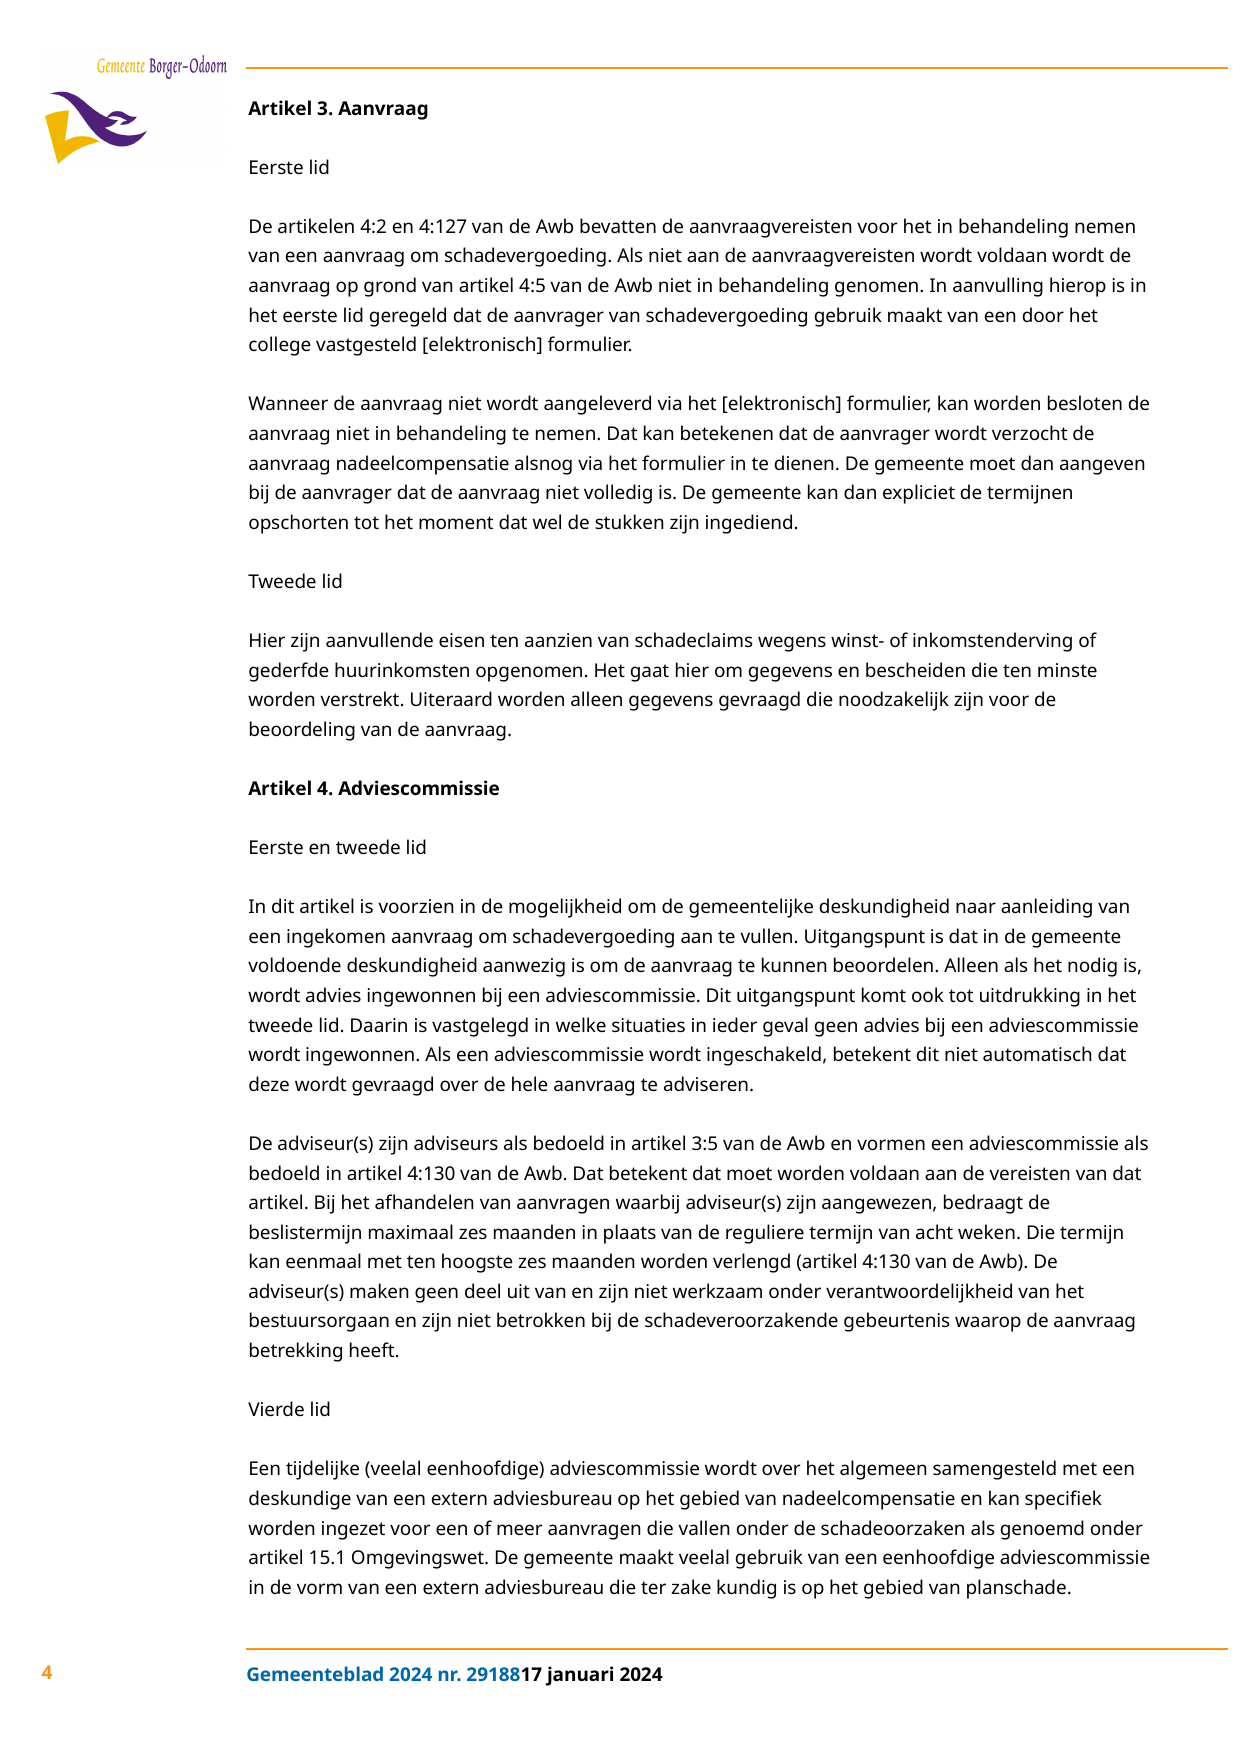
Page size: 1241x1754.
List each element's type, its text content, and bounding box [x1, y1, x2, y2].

text Wanneer de aanvraag niet wordt aangeleverd via het [elektronisch] formulier, kan worden besloten de aanvraag niet in behandeling te nemen. Dat kan betekenen dat de aanvrager wordt verzocht de aanvraag nadeelcompensatie alsnog via het formulier in te dienen. De gemeente moet dan aangeven bij de aanvrager dat de aanvraag niet volledig is. De gemeente kan dan expliciet de termijnen opschorten tot het moment dat wel de stukken zijn ingediend. [248, 391, 1152, 535]
text De adviseur(s) zijn adviseurs als bedoeld in artikel 3:5 van de Awb en vormen een adviescommissie als bedoeld in artikel 4:130 van de Awb. Dat betekent dat moet worden voldaan aan de vereisten van dat artikel. Bij het afhandelen van aanvragen waarbij adviseur(s) zijn aangewezen, bedraagt de beslistermijn maximaal zes maanden in plaats van de reguliere termijn van acht weken. Die termijn kan eenmaal met ten hoogste zes maanden worden verlengd (artikel 4:130 van de Awb). De adviseur(s) maken geen deel uit van en zijn niet werkzaam onder verantwoordelijkheid van het bestuursorgaan en zijn niet betrokken bij de schadeveroorzakende gebeurtenis waarop de aanvraag betrekking heeft. [248, 1130, 1152, 1363]
text In dit artikel is voorzien in de mogelijkheid om de gemeentelijke deskundigheid naar aanleiding van een ingekomen aanvraag om schadevergoeding aan te vullen. Uitgangspunt is dat in de gemeente voldoende deskundigheid aanwezig is om de aanvraag te kunnen beoordelen. Alleen als het nodig is, wordt advies ingewonnen bij een adviescommissie. Dit uitgangspunt komt ook tot uitdrukking in het tweede lid. Daarin is vastgelegd in welke situaties in ieder geval geen advies bij een adviescommissie wordt ingewonnen. Als een adviescommissie wordt ingeschakeld, betekent dit niet automatisch dat deze wordt gevraagd over de hele aanvraag te adviseren. [248, 893, 1152, 1097]
picture [41, 47, 231, 172]
text Hier zijn aanvullende eisen ten aanzien van schadeclaims wegens winst- of inkomstenderving of gederfde huurinkomsten opgenomen. Het gaat hier om gegevens en bescheiden die ten minste worden verstrekt. Uiteraard worden alleen gegevens gevraagd die noodzakelijk zijn voor de beoordeling van de aanvraag. [248, 627, 1152, 742]
text Eerste lid [248, 154, 1152, 180]
text Vierde lid [248, 1396, 1152, 1422]
text De artikelen 4:2 en 4:127 van de Awb bevatten de aanvraagvereisten voor het in behandeling nemen van een aanvraag om schadevergoeding. Als niet aan de aanvraagvereisten wordt voldaan wordt de aanvraag op grond van artikel 4:5 van de Awb niet in behandeling genomen. In aanvulling hierop is in het eerste lid geregeld dat de aanvrager van schadevergoeding gebruik maakt van een door het college vastgesteld [elektronisch] formulier. [248, 213, 1152, 357]
text Tweede lid [248, 568, 1152, 594]
text Artikel 3. Aanvraag [248, 95, 1152, 121]
text Eerste en tweede lid [248, 834, 1152, 860]
text Een tijdelijke (veelal eenhoofdige) adviescommissie wordt over het algemeen samengesteld met een deskundige van een extern adviesbureau op het gebied van nadeelcompensatie en kan specifiek worden ingezet voor een of meer aanvragen die vallen onder de schadeoorzaken als genoemd onder artikel 15.1 Omgevingswet. De gemeente maakt veelal gebruik van een eenhoofdige adviescommissie in de vorm van een extern adviesbureau die ter zake kundig is op het gebied van planschade. [248, 1456, 1152, 1600]
text Artikel 4. Adviescommissie [248, 775, 1152, 801]
